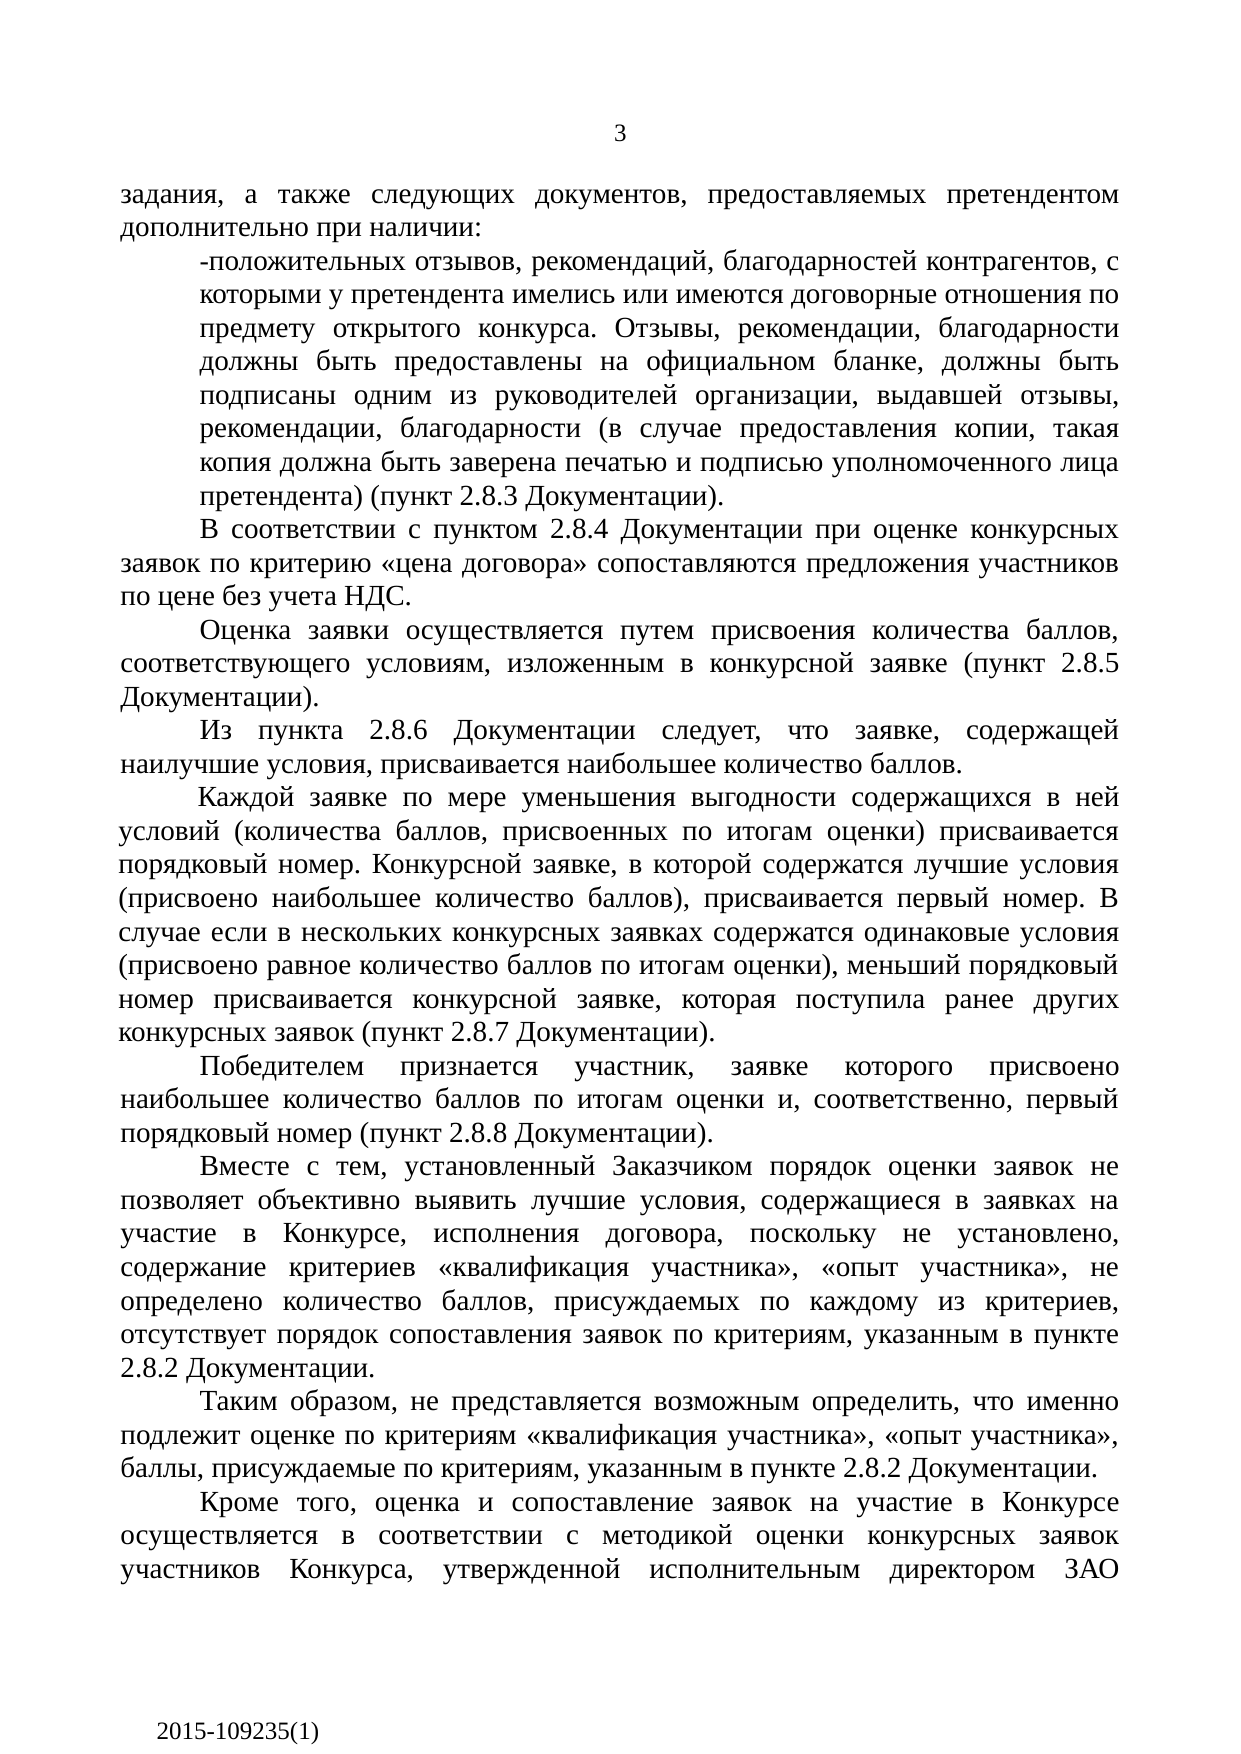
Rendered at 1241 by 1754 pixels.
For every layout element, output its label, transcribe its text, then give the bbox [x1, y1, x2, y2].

text Каждой заявке по мере уменьшения выгодности содержащихся в ней условий (количества баллов, присвоенных по итогам оценки) присваивается порядковый номер. Конкурсной заявке, в которой содержатся лучшие условия (присвоено наибольшее количество баллов), присваивается первый номер. В случае если в нескольких конкурсных заявках содержатся одинаковые условия (присвоено равное количество баллов по итогам оценки), меньший порядковый номер присваивается конкурсной заявке, которая поступила ранее других конкурсных заявок (пункт 2.8.7 Документации). [118, 780, 1120, 1048]
text Кроме того, оценка и сопоставление заявок на участие в Конкурсе осуществляется в соответствии с методикой оценки конкурсных заявок участников Конкурса, утвержденной исполнительным директором ЗАО [120, 1484, 1120, 1585]
text задания, а также следующих документов, предоставляемых претендентом дополнительно при наличии: [120, 176, 1120, 243]
text В соответствии с пунктом 2.8.4 Документации при оценке конкурсных заявок по критерию «цена договора» сопоставляются предложения участников по цене без учета НДС. [120, 512, 1120, 612]
text Из пункта 2.8.6 Документации следует, что заявке, содержащей наилучшие условия, присваивается наибольшее количество баллов. [120, 713, 1120, 780]
text Таким образом, не представляется возможным определить, что именно подлежит оценке по критериям «квалификация участника», «опыт участника», баллы, присуждаемые по критериям, указанным в пункте 2.8.2 Документации. [120, 1384, 1120, 1484]
text Победителем признается участник, заявке которого присвоено наибольшее количество баллов по итогам оценки и, соответственно, первый порядковый номер (пункт 2.8.8 Документации). [120, 1048, 1120, 1149]
text Оценка заявки осуществляется путем присвоения количества баллов, соответствующего условиям, изложенным в конкурсной заявке (пункт 2.8.5 Документации). [120, 612, 1120, 713]
text Вместе с тем, установленный Заказчиком порядок оценки заявок не позволяет объективно выявить лучшие условия, содержащиеся в заявках на участие в Конкурсе, исполнения договора, поскольку не установлено, содержание критериев «квалификация участника», «опыт участника», не определено количество баллов, присуждаемых по каждому из критериев, отсутствует порядок сопоставления заявок по критериям, указанным в пункте 2.8.2 Документации. [120, 1149, 1120, 1384]
list положительных отзывов, рекомендаций, благодарностей контрагентов, с которыми у претендента имелись или имеются договорные отношения по предмету открытого конкурса. Отзывы, рекомендации, благодарности должны быть предоставлены на официальном бланке, должны быть подписаны одним из руководителей организации, выдавшей отзывы, рекомендации, благодарности (в случае предоставления копии, такая копия должна быть заверена печатью и подписью уполномоченного лица претендента) (пункт 2.8.3 Документации). [199, 243, 1120, 512]
